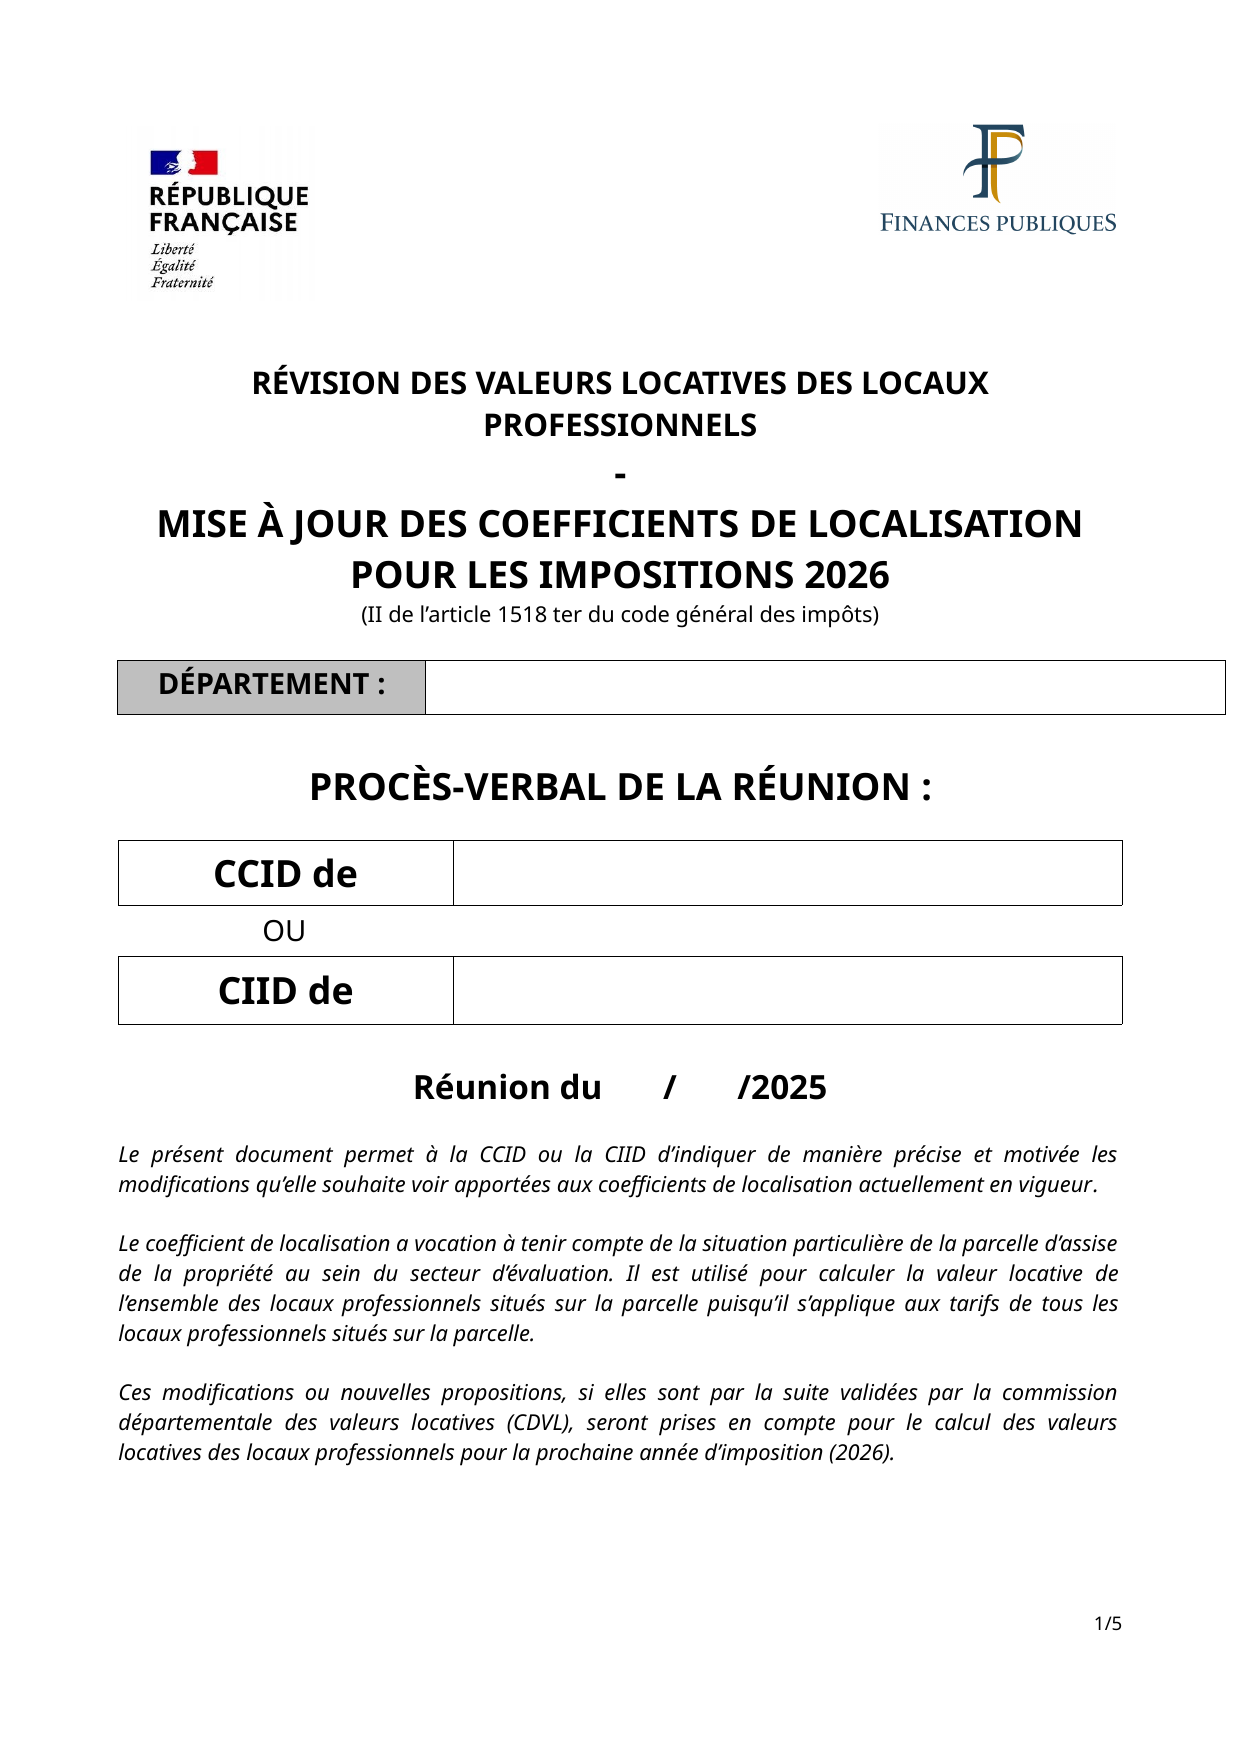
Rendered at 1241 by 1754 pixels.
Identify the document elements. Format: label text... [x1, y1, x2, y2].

table_cell [450, 906, 1122, 956]
text POUR LES IMPOSITIONS 2026 [118, 548, 1122, 599]
table_header CCID de [119, 841, 453, 905]
table_cell OU [118, 906, 450, 956]
text Le coefficient de localisation a vocation à tenir compte de la situation particulière de la parcelle d’assise de la propriété au sein du secteur d’évaluation. Il est utilisé pour calculer la valeur locative de l’ensemble des locaux professionnels situés sur la parcelle puisqu’il s’applique aux tarifs de tous les locaux professionnels situés sur la parcelle. [118, 1228, 1122, 1347]
picture [877, 123, 1117, 235]
table_header DÉPARTEMENT : [118, 661, 425, 714]
text - [118, 446, 1122, 497]
text Ces modifications ou nouvelles propositions, si elles sont par la suite validées par la commission départementale des valeurs locatives (CDVL), seront prises en compte pour le calcul des valeurs locatives des locaux professionnels pour la prochaine année d’imposition (2026). [118, 1377, 1122, 1467]
subtitle Réunion du / /2025 [118, 1064, 1122, 1109]
table_header [118, 118, 453, 310]
text MISE À JOUR DES COEFFICIENTS DE LOCALISATION [118, 497, 1122, 548]
table_cell [454, 957, 1122, 1024]
table_header [454, 841, 1122, 905]
text Le présent document permet à la CCID ou la CIID d’indiquer de manière précise et motivée les modifications qu’elle souhaite voir apportées aux coefficients de localisation actuellement en vigueur. [118, 1139, 1122, 1198]
text RÉVISION DES VALEURS LOCATIVES DES LOCAUX PROFESSIONNELS [118, 361, 1122, 446]
table_header [788, 118, 1122, 310]
table_cell CIID de [119, 957, 453, 1024]
text (II de l’article 1518 ter du code général des impôts) [118, 599, 1122, 629]
subtitle PROCÈS-VERBAL DE LA RÉUNION : [118, 761, 1122, 812]
table_header [426, 661, 1225, 714]
table_header [453, 118, 787, 310]
picture [126, 126, 323, 301]
